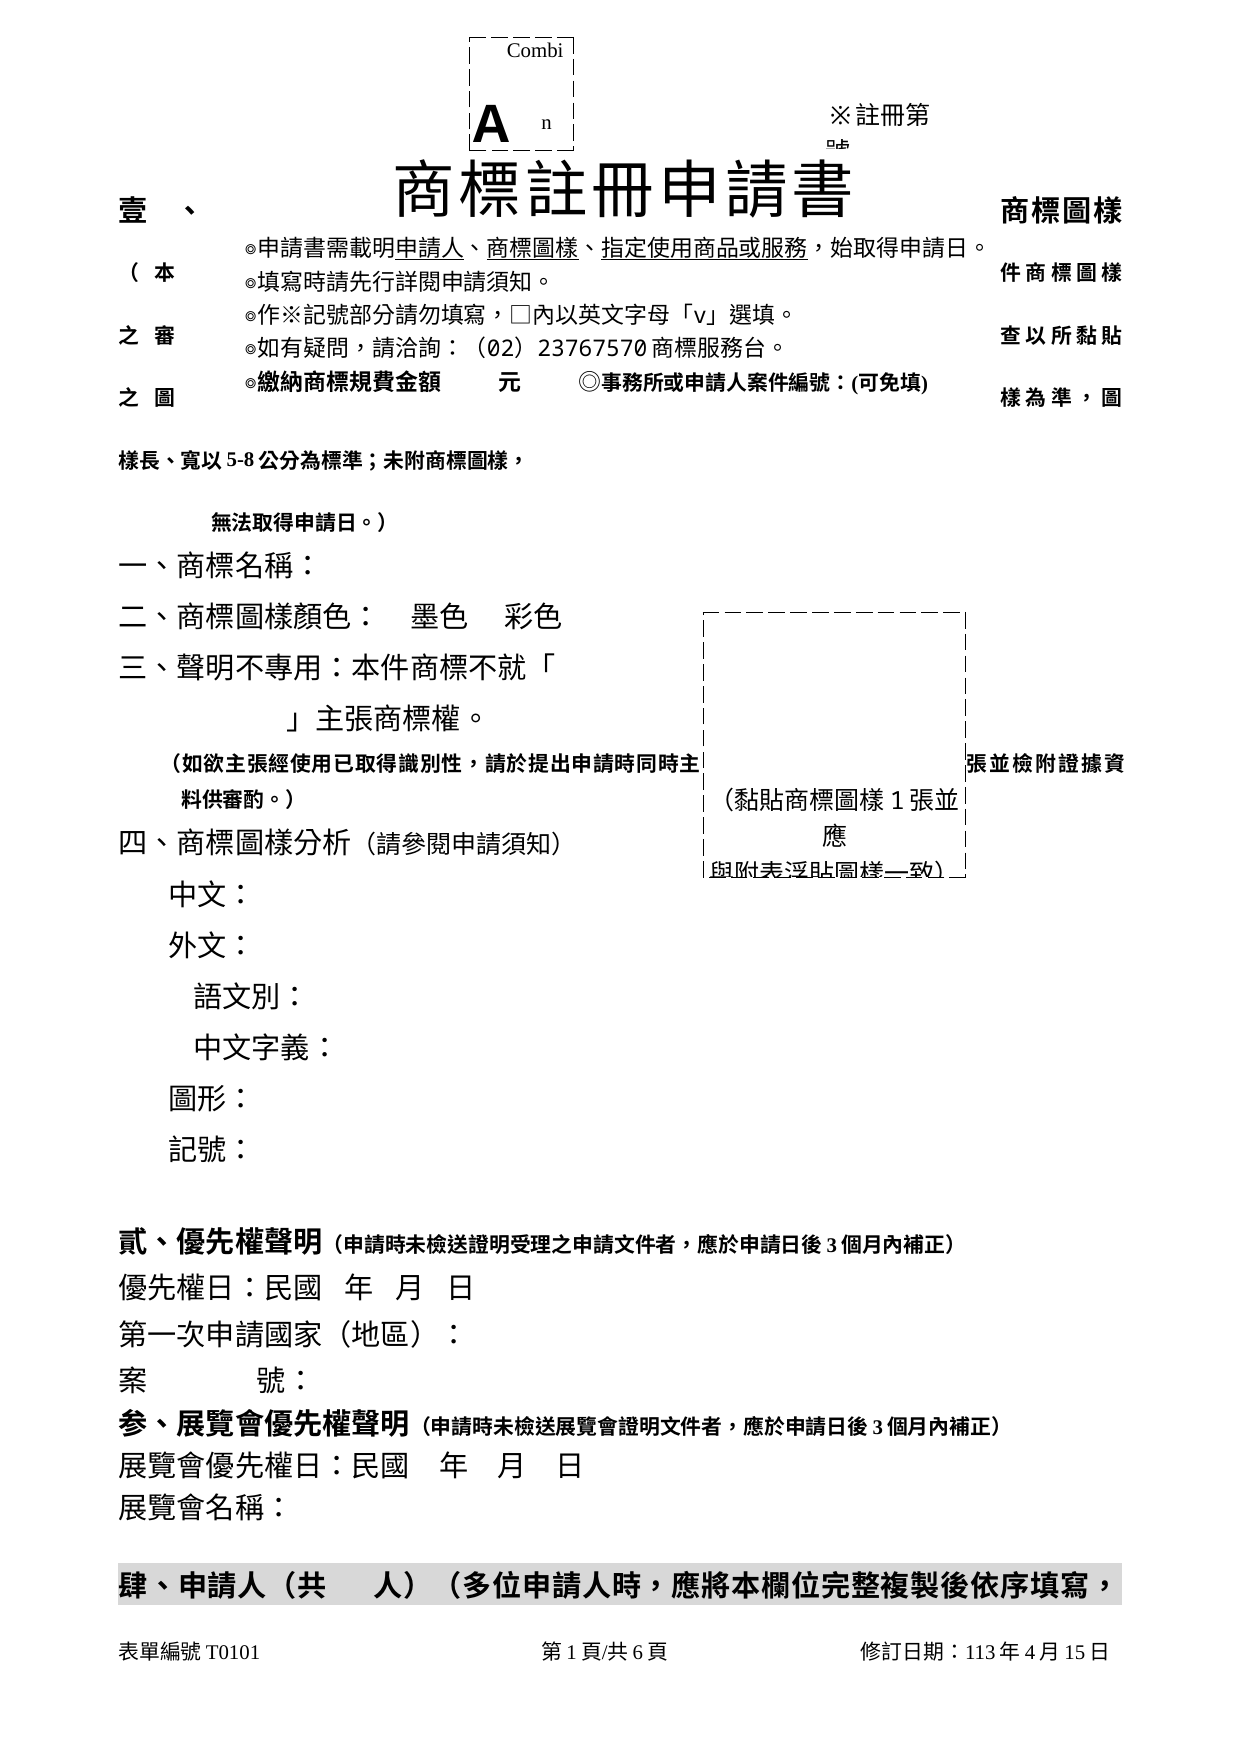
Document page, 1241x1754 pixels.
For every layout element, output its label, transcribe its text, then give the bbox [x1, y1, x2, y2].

text （黏貼商標圖樣1張並應 [704, 781, 965, 853]
text 三、聲明不專用：本件商標不就「 [118, 645, 1126, 687]
text 商標註冊申請書 [175, 139, 1000, 230]
text [965, 820, 1123, 862]
text 中文字義： [193, 1024, 1126, 1067]
text 四、商標圖樣分析（請參閱申請須知） [118, 820, 704, 862]
text 外文： [168, 922, 1126, 964]
text 肆、申請人（共 人）（多位申請人時，應將本欄位完整複製後依序填寫， [118, 1542, 1122, 1605]
text Ａ [466, 84, 516, 157]
text Combin [507, 38, 573, 134]
text 語文別： [193, 973, 1126, 1016]
text 壹、商標圖樣（本件商標圖樣之審查以所黏貼之圖樣為準，圖樣長、寬以5-8公分為標準；未附商標圖樣， [118, 167, 1122, 480]
text 與附表浮貼圖樣一致） [704, 853, 965, 877]
text 記號： [168, 1127, 1126, 1169]
text ◎作※記號部分請勿填寫，□內以英文字母「v」選填。 [175, 297, 1000, 330]
text 案 號： [118, 1358, 1119, 1400]
text ※註冊第 號 [825, 96, 1044, 149]
text ◎填寫時請先行詳閱申請須知。 [175, 263, 1000, 297]
text 二、商標圖樣顏色： 墨色 彩色 [118, 594, 1126, 636]
text 優先權日：民國 年 月 日 [118, 1265, 1119, 1307]
text 展覽會名稱： [118, 1485, 1119, 1527]
text 中文： [168, 871, 1126, 913]
text ◎申請書需載明申請人、商標圖樣、指定使用商品或服務，始取得申請日。 [175, 230, 1000, 263]
text ◎繳納商標規費金額 元 ◎事務所或申請人案件編號：(可免填) [175, 363, 1000, 397]
text 展覽會優先權日：民國 年 月 日 [118, 1442, 1119, 1485]
text 参、展覽會優先權聲明（申請時未檢送展覽會證明文件者，應於申請日後3個月內補正） [118, 1400, 1139, 1442]
text 圖形： [168, 1076, 1126, 1118]
text 第一次申請國家（地區）： [118, 1311, 1119, 1354]
text ◎如有疑問，請洽詢：（02）23767570商標服務台。 [175, 330, 1000, 363]
text 貳、優先權聲明（申請時未檢送證明受理之申請文件者，應於申請日後3個月內補正） [118, 1218, 1126, 1261]
text 無法取得申請日。） [118, 480, 1122, 542]
text 一、商標名稱： [118, 542, 1126, 585]
text 」主張商標權。 [118, 696, 1126, 738]
text （如欲主張經使用已取得識別性，請於提出申請時同時主張並檢附證據資料供審酌。） [160, 747, 1126, 814]
